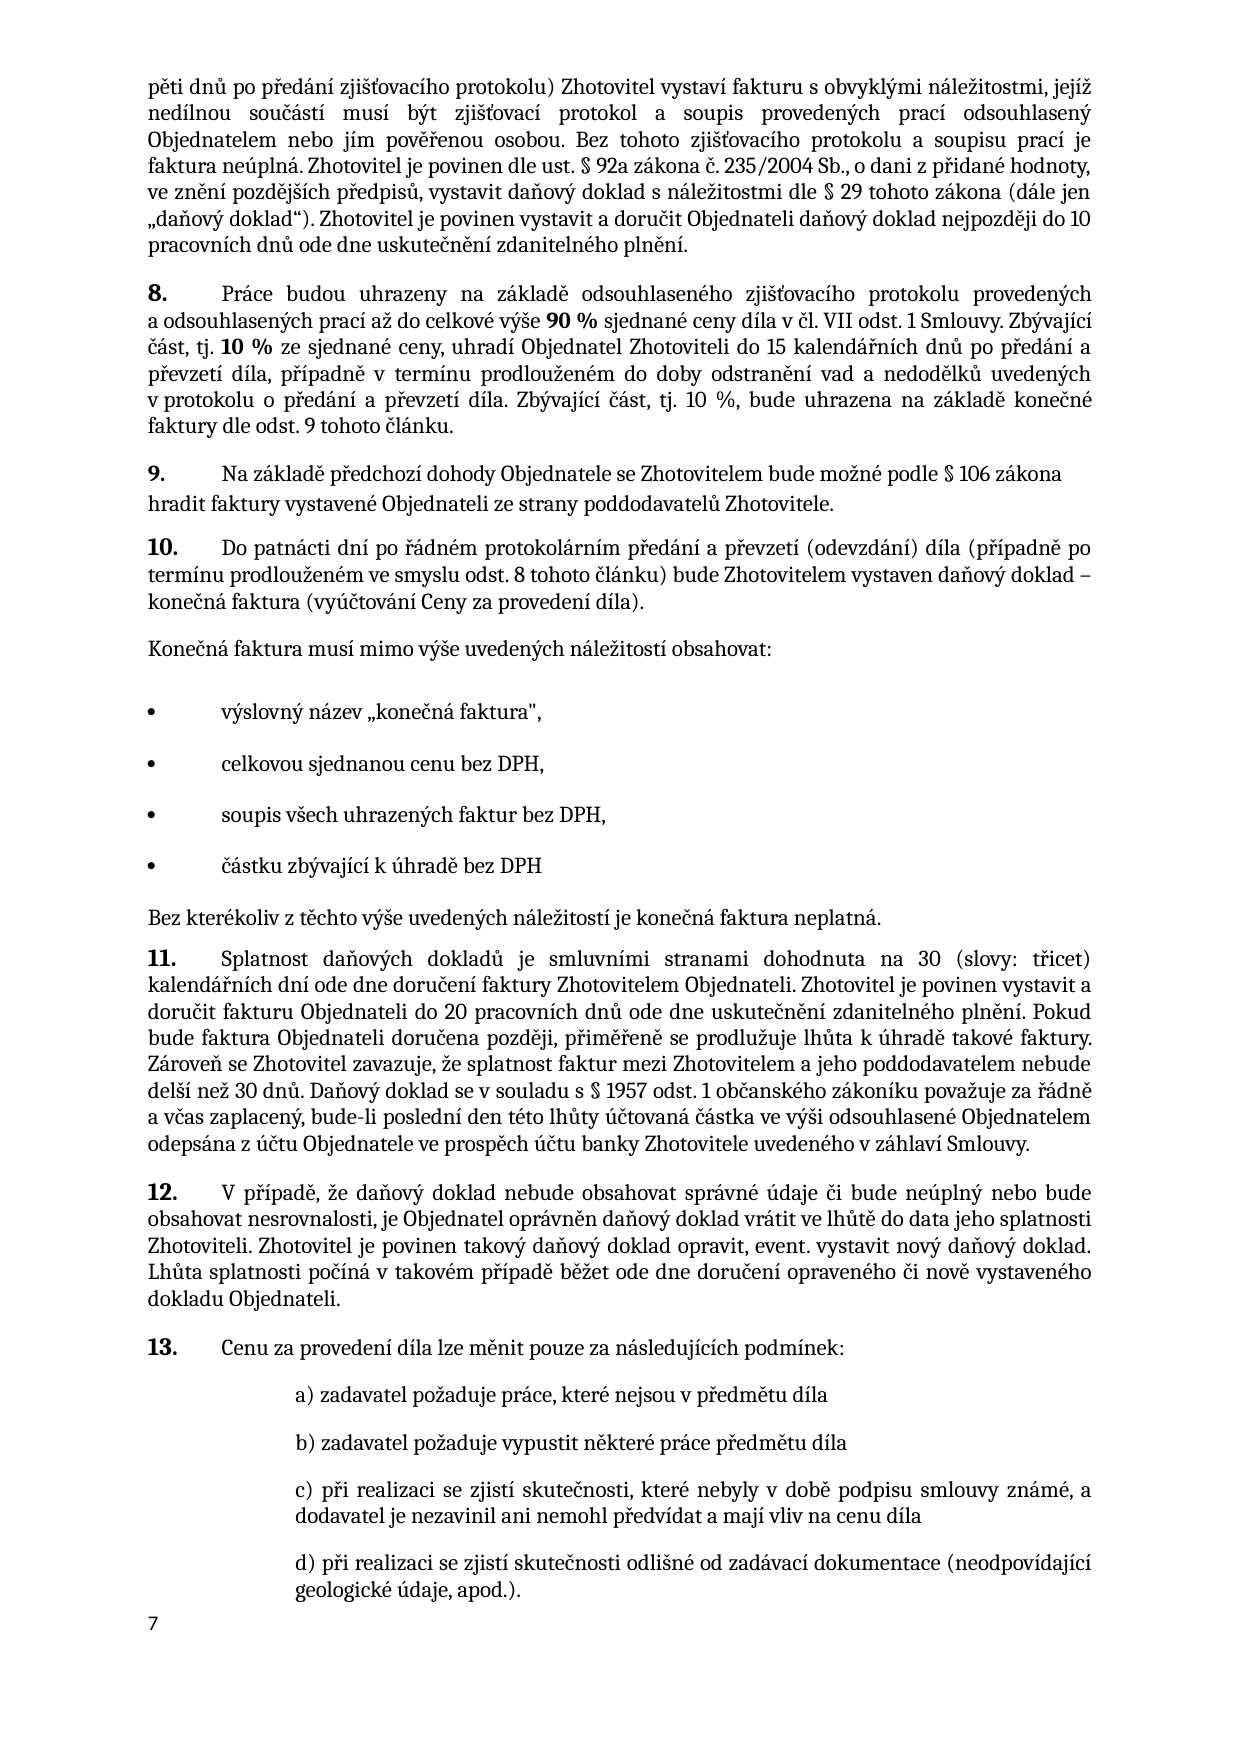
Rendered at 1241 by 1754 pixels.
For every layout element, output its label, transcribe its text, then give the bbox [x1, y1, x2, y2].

subtitle b) zadavatel požaduje vypustit některé práce předmětu díla [221, 1429, 1093, 1456]
list Do patnácti dní po řádném protokolárním předání a převzetí (odevzdání) díla (případně po termínu prodlouženém ve smyslu odst. 8 tohoto článku) bude Zhotovitelem vystaven daňový doklad – konečná faktura (vyúčtování Ceny za provedení díla). [148, 533, 1093, 615]
subtitle d) při realizaci se zjistí skutečnosti odlišné od zadávací dokumentace (neodpovídající geologické údaje, apod.). [295, 1550, 1093, 1603]
list celkovou sjednanou cenu bez DPH, [148, 751, 1093, 777]
list soupis všech uhrazených faktur bez DPH, [148, 802, 1093, 828]
list Splatnost daňových dokladů je smluvními stranami dohodnuta na 30 (slovy: třicet) kalendářních dní ode dne doručení faktury Zhotovitelem Objednateli. Zhotovitel je povinen vystavit a doručit fakturu Objednateli do 20 pracovních dnů ode dne uskutečnění zdanitelného plnění. Pokud bude faktura Objednateli doručena později, přiměřeně se prodlužuje lhůta k úhradě takové faktury. Zároveň se Zhotovitel zavazuje, že splatnost faktur mezi Zhotovitelem a jeho poddodavatelem nebude delší než 30 dnů. Daňový doklad se v souladu s § 1957 odst. 1 občanského zákoníku považuje za řádně a včas zaplacený, bude-li poslední den této lhůty účtovaná částka ve výši odsouhlasené Objednatelem odepsána z účtu Objednatele ve prospěch účtu banky Zhotovitele uvedeného v záhlaví Smlouvy. [148, 943, 1093, 1157]
subtitle Konečná faktura musí mimo výše uvedených náležitostí obsahovat: [148, 636, 1093, 662]
list výslovný název „konečná faktura", [148, 699, 1093, 726]
list pěti dnů po předání zjišťovacího protokolu) Zhotovitel vystaví fakturu s obvyklými náležitostmi, jejíž nedílnou součástí musí být zjišťovací protokol a soupis provedených prací odsouhlasený Objednatelem nebo jím pověřenou osobou. Bez tohoto zjišťovacího protokolu a soupisu prací je faktura neúplná. Zhotovitel je povinen dle ust. § 92a zákona č. 235/2004 Sb., o dani z přidané hodnoty, ve znění pozdějších předpisů, vystavit daňový doklad s náležitostmi dle § 29 tohoto zákona (dále jen „daňový doklad“). Zhotovitel je povinen vystavit a doručit Objednateli daňový doklad nejpozději do 10 pracovních dnů ode dne uskutečnění zdanitelného plnění. [148, 74, 1093, 258]
list Na základě předchozí dohody Objednatele se Zhotovitelem bude možné podle § 106 zákona hradit faktury vystavené Objednateli ze strany poddodavatelů Zhotovitele. [148, 460, 1093, 517]
list Práce budou uhrazeny na základě odsouhlaseného zjišťovacího protokolu provedených a odsouhlasených prací až do celkové výše 90 % sjednané ceny díla v čl. VII odst. 1 Smlouvy. Zbývající část, tj. 10 % ze sjednané ceny, uhradí Objednatel Zhotoviteli do 15 kalendářních dnů po předání a převzetí díla, případně v termínu prodlouženém do doby odstranění vad a nedodělků uvedených v protokolu o předání a převzetí díla. Zbývající část, tj. 10 %, bude uhrazena na základě konečné faktury dle odst. 9 tohoto článku. [148, 279, 1093, 439]
subtitle c) při realizaci se zjistí skutečnosti, které nebyly v době podpisu smlouvy známé, a dodavatel je nezavinil ani nemohl předvídat a mají vliv na cenu díla [295, 1476, 1093, 1529]
text Bez kterékoliv z těchto výše uvedených náležitostí je konečná faktura neplatná. [148, 904, 1093, 931]
list částku zbývající k úhradě bez DPH [148, 853, 1093, 879]
subtitle a) zadavatel požaduje práce, které nejsou v předmětu díla [221, 1382, 1093, 1408]
list Cenu za provedení díla lze měnit pouze za následujících podmínek: [148, 1332, 1093, 1361]
list V případě, že daňový doklad nebude obsahovat správné údaje či bude neúplný nebo bude obsahovat nesrovnalosti, je Objednatel oprávněn daňový doklad vrátit ve lhůtě do data jeho splatnosti Zhotoviteli. Zhotovitel je povinen takový daňový doklad opravit, event. vystavit nový daňový doklad. Lhůta splatnosti počíná v takovém případě běžet ode dne doručení opraveného či nově vystaveného dokladu Objednateli. [148, 1177, 1093, 1312]
